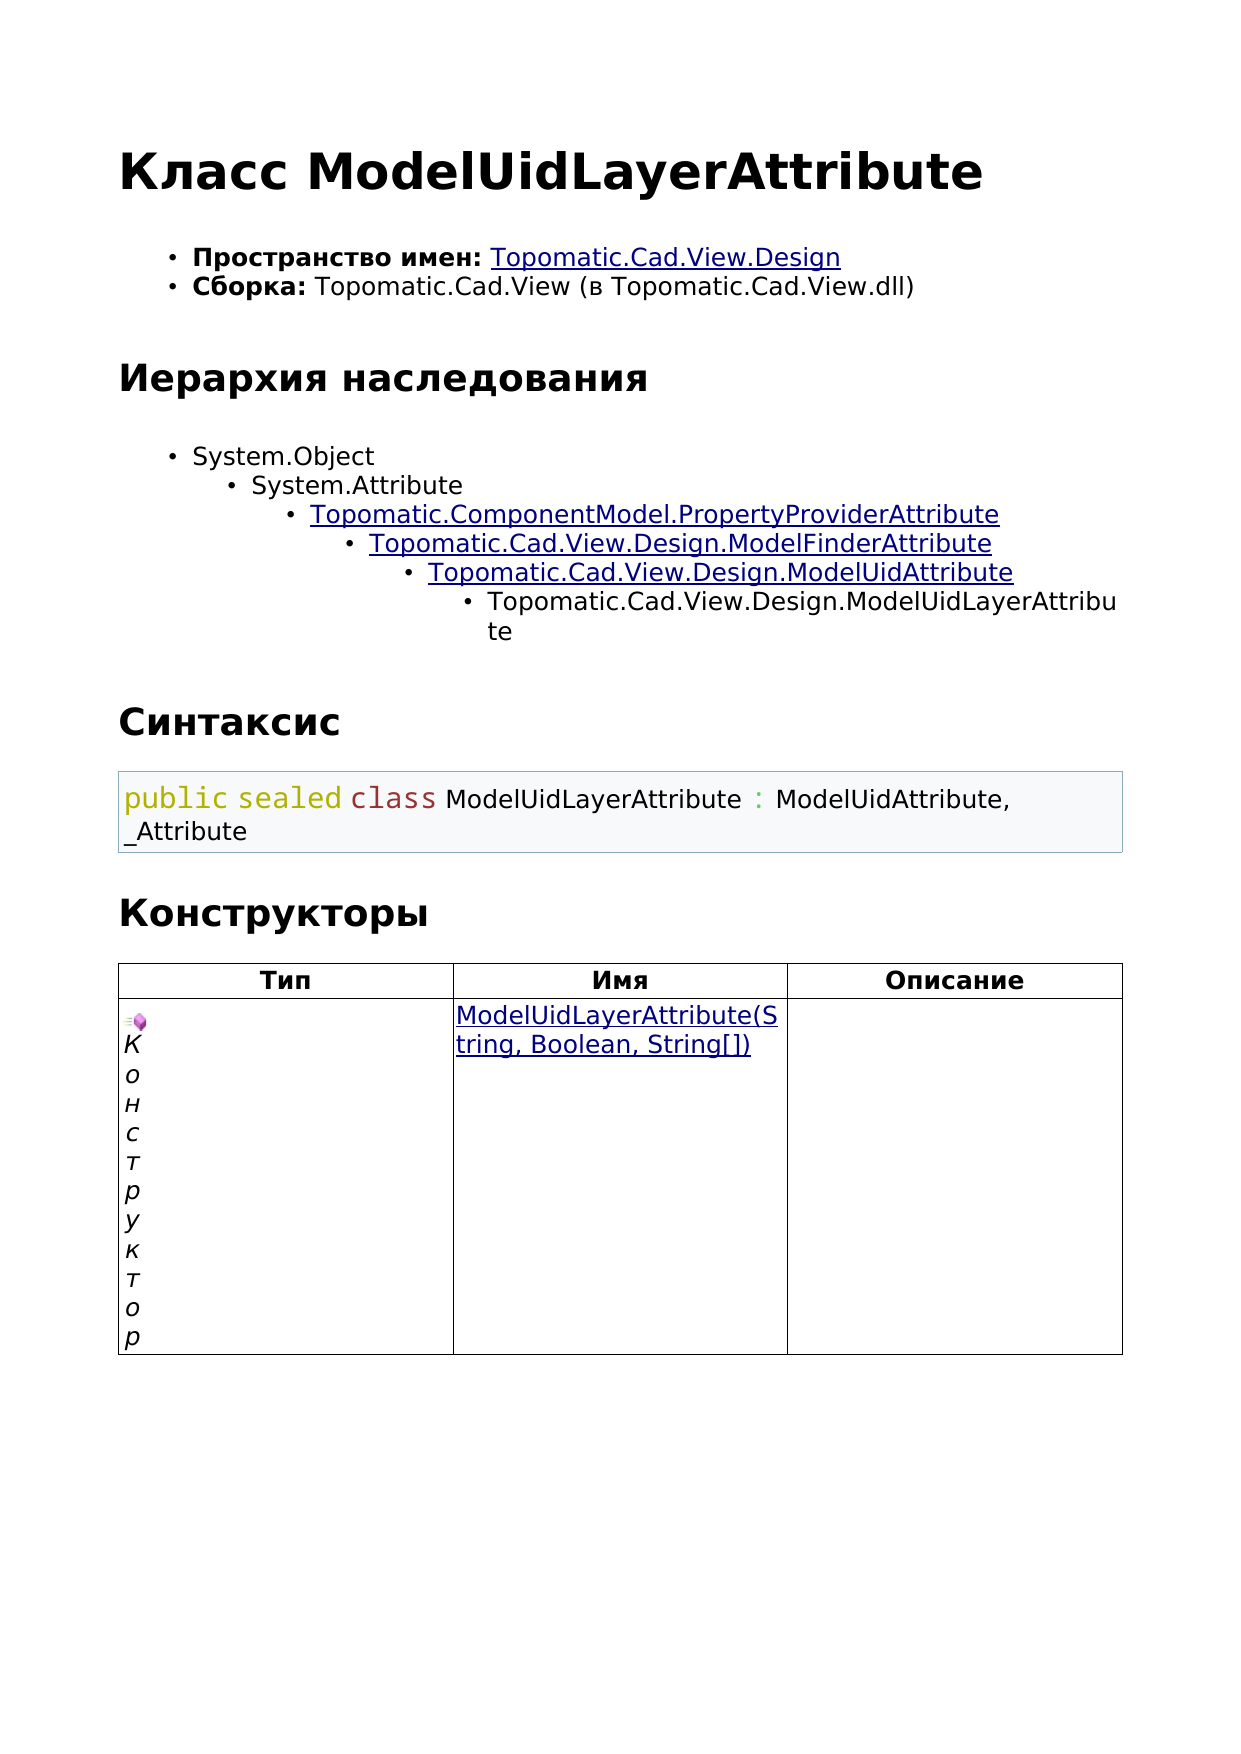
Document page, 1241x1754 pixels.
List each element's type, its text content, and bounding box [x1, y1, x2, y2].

list Topomatic.ComponentModel.PropertyProviderAttribute [295, 500, 1122, 529]
table_header public sealed class ModelUidLayerAttribute : ModelUidAttribute, _Attribute [119, 772, 1122, 852]
subtitle Конструкторы [118, 892, 1122, 936]
list System.Attribute [236, 471, 1122, 500]
table_cell ModelUidLayerAttribute(String, Boolean, String[]) [454, 999, 787, 1354]
table_header Описание [788, 964, 1122, 998]
table_header Имя [454, 964, 787, 998]
picture [121, 1013, 147, 1031]
list Topomatic.Cad.View.Design.ModelUidAttribute [413, 558, 1122, 588]
table_cell [788, 999, 1122, 1354]
list Пространство имен: Topomatic.Cad.View.Design [177, 243, 1122, 272]
list System.Object [177, 442, 1122, 471]
table_cell [119, 999, 453, 1354]
list Сборка: Topomatic.Cad.View (в Topomatic.Cad.View.dll) [177, 272, 1122, 302]
table_header Тип [119, 964, 453, 998]
subtitle Класс ModelUidLayerAttribute [118, 143, 1122, 201]
subtitle Синтаксис [118, 700, 1122, 744]
list Topomatic.Cad.View.Design.ModelUidLayerAttribute [472, 588, 1122, 646]
list Topomatic.Cad.View.Design.ModelFinderAttribute [354, 529, 1122, 558]
subtitle Иерархия наследования [118, 356, 1122, 400]
